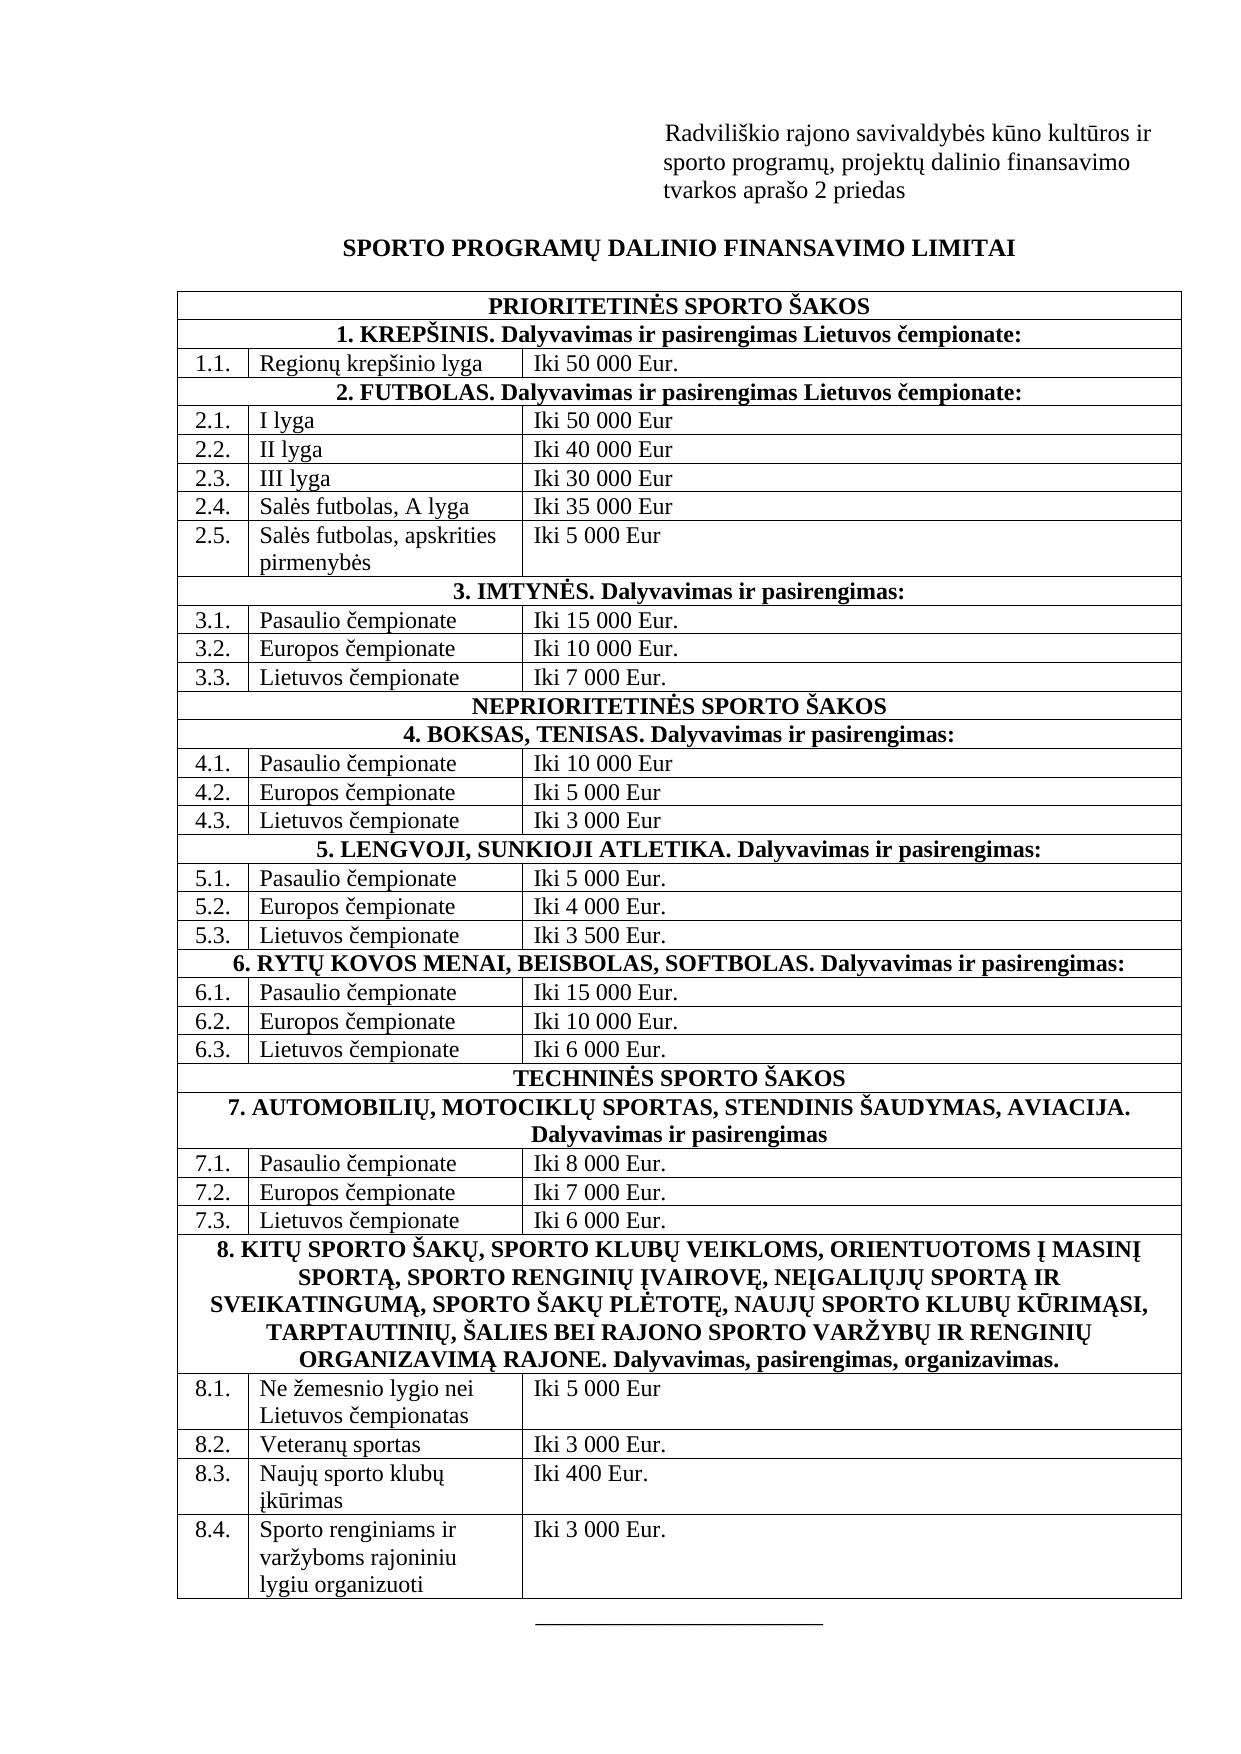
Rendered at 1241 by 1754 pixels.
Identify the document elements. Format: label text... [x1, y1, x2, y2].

table_cell Iki 5 000 Eur [523, 778, 1181, 805]
table_cell Europos čempionate [249, 1007, 522, 1034]
table_cell 5.3. [178, 921, 248, 948]
table_cell Iki 10 000 Eur. [523, 1007, 1181, 1034]
table_cell 5. Lengvoji, SUNKIOJI aTletika. Dalyvavimas ir pasirengimas: [178, 835, 1181, 862]
table_cell Salės futbolas, apskrities pirmenybės [249, 521, 522, 576]
table_cell III lyga [249, 464, 522, 491]
table_cell Lietuvos čempionate [249, 1206, 522, 1234]
table_cell 3.3. [178, 663, 248, 691]
table_cell Pasaulio čempionate [249, 864, 522, 891]
table_cell Europos čempionate [249, 634, 522, 662]
table_cell Lietuvos čempionate [249, 806, 522, 834]
table_cell Sporto renginiams ir varžyboms rajoniniu lygiu organizuoti [249, 1515, 522, 1598]
table_cell 7.3. [178, 1206, 248, 1234]
text _______________________ [177, 1599, 1181, 1628]
table_cell 3. Imtynės. Dalyvavimas ir pasirengimas: [178, 577, 1181, 605]
table_cell 2.5. [178, 521, 248, 576]
table_cell Lietuvos čempionate [249, 921, 522, 948]
table_cell 7. AUTOMOBILIŲ, MOTOCIKLŲ SPORTAS, STENDINIS ŠAUDYMAS, AVIACIJA. Dalyvavimas ir pasirengimas [178, 1093, 1181, 1148]
table_cell NEPRIORITETINĖS SPORTO ŠAKOS [178, 692, 1181, 719]
table_cell 4.2. [178, 778, 248, 805]
table_cell Iki 3 000 Eur. [523, 1430, 1181, 1458]
table_cell Veteranų sportas [249, 1430, 522, 1458]
table_cell 3.2. [178, 634, 248, 662]
table_cell 6.1. [178, 978, 248, 1006]
table_cell Europos čempionate [249, 1178, 522, 1205]
table_cell Iki 30 000 Eur [523, 464, 1181, 491]
text tvarkos aprašo 2 priedas [663, 176, 1181, 204]
table_cell 7.2. [178, 1178, 248, 1205]
table_cell Iki 7 000 Eur. [523, 1178, 1181, 1205]
table_cell 8.3. [178, 1459, 248, 1514]
table_cell 6.2. [178, 1007, 248, 1034]
table_cell 3.1. [178, 606, 248, 633]
table_cell Iki 50 000 Eur [523, 406, 1181, 434]
table_cell Iki 400 Eur. [523, 1459, 1181, 1514]
table_cell 2. FUTBOLAS. Dalyvavimas ir pasirengimas Lietuvos čempionate: [178, 378, 1181, 405]
table_cell Pasaulio čempionate [249, 978, 522, 1006]
table_cell Iki 50 000 Eur. [523, 349, 1181, 377]
table_cell Iki 35 000 Eur [523, 492, 1181, 520]
table_cell Iki 5 000 Eur [523, 521, 1181, 576]
table_cell Iki 15 000 Eur. [523, 606, 1181, 633]
table_cell 8.1. [178, 1374, 248, 1429]
table_cell Techninės sporto šakos [178, 1064, 1181, 1092]
table_cell Iki 10 000 Eur [523, 749, 1181, 777]
table_cell Iki 10 000 Eur. [523, 634, 1181, 662]
table_header PRIORITETINĖS SPORTO ŠAKOS [178, 292, 1181, 319]
table_cell Iki 15 000 Eur. [523, 978, 1181, 1006]
table_cell Europos čempionate [249, 778, 522, 805]
table_cell Lietuvos čempionate [249, 663, 522, 691]
table_cell 4.1. [178, 749, 248, 777]
table_cell 2.2. [178, 435, 248, 462]
table_cell 2.1. [178, 406, 248, 434]
table_cell 2.3. [178, 464, 248, 491]
table_cell Iki 7 000 Eur. [523, 663, 1181, 691]
table_cell 5.1. [178, 864, 248, 891]
table_cell 6. RYTŲ KOVOS MENAI, BEISBOLAS, SOFTBOLAS. Dalyvavimas ir pasirengimas: [178, 950, 1181, 977]
table_cell Iki 3 000 Eur. [523, 1515, 1181, 1598]
table_cell Naujų sporto klubų įkūrimas [249, 1459, 522, 1514]
table_cell 6.3. [178, 1035, 248, 1063]
table_cell Regionų krepšinio lyga [249, 349, 522, 377]
table_cell 5.2. [178, 892, 248, 920]
table_cell Ne žemesnio lygio nei Lietuvos čempionatas [249, 1374, 522, 1429]
table_cell Iki 5 000 Eur. [523, 864, 1181, 891]
text Radviliškio rajono savivaldybės kūno kultūros ir [664, 118, 1181, 147]
table_cell 7.1. [178, 1149, 248, 1177]
table_cell Iki 4 000 Eur. [523, 892, 1181, 920]
table_cell Salės futbolas, A lyga [249, 492, 522, 520]
table_cell 2.4. [178, 492, 248, 520]
table_cell 8.2. [178, 1430, 248, 1458]
table_cell 8.4. [178, 1515, 248, 1598]
table_cell Pasaulio čempionate [249, 1149, 522, 1177]
table_cell Europos čempionate [249, 892, 522, 920]
table_cell Iki 5 000 Eur [523, 1374, 1181, 1429]
table_cell II lyga [249, 435, 522, 462]
text SPORTO PROGRAMŲ DALINIO FINANSAVIMO LIMITAI [177, 233, 1181, 262]
table_cell Iki 6 000 Eur. [523, 1206, 1181, 1234]
table_cell Iki 3 500 Eur. [523, 921, 1181, 948]
table_cell 1.1. [178, 349, 248, 377]
text sporto programų, projektų dalinio finansavimo [663, 147, 1181, 176]
table_cell Pasaulio čempionate [249, 749, 522, 777]
table_cell Iki 8 000 Eur. [523, 1149, 1181, 1177]
table_cell 4.3. [178, 806, 248, 834]
table_cell Iki 40 000 Eur [523, 435, 1181, 462]
table_cell Pasaulio čempionate [249, 606, 522, 633]
table_cell 8. KITŲ SPORTO ŠAKŲ, SPORTO KLUBŲ VEIKLOMS, ORIENTUOTOMS Į MASINĮ SPORTĄ, SPORTO RENGINIŲ ĮVAIROVĘ, NEĮGALIŲJŲ SPORTĄ IR SVEIKATINGUMĄ, SPORTO ŠAKŲ PLĖTOTĘ, NAUJŲ SPORTO KLUBŲ KŪRIMĄSI, TARPTAUTINIŲ, ŠALIES BEI RAJONO SPORTO VARŽYBŲ IR RENGINIŲ ORGANIZAVIMĄ RAJONE. Dalyvavimas, pasirengimas, organizavimas. [178, 1235, 1181, 1373]
table_cell 4. BOKSAS, TENISAS. Dalyvavimas ir pasirengimas: [178, 720, 1181, 748]
table_cell I lyga [249, 406, 522, 434]
table_cell 1. kREPŠINIS. Dalyvavimas ir pasirengimas Lietuvos čempionate: [178, 320, 1181, 348]
table_cell Lietuvos čempionate [249, 1035, 522, 1063]
table_cell Iki 3 000 Eur [523, 806, 1181, 834]
table_cell Iki 6 000 Eur. [523, 1035, 1181, 1063]
